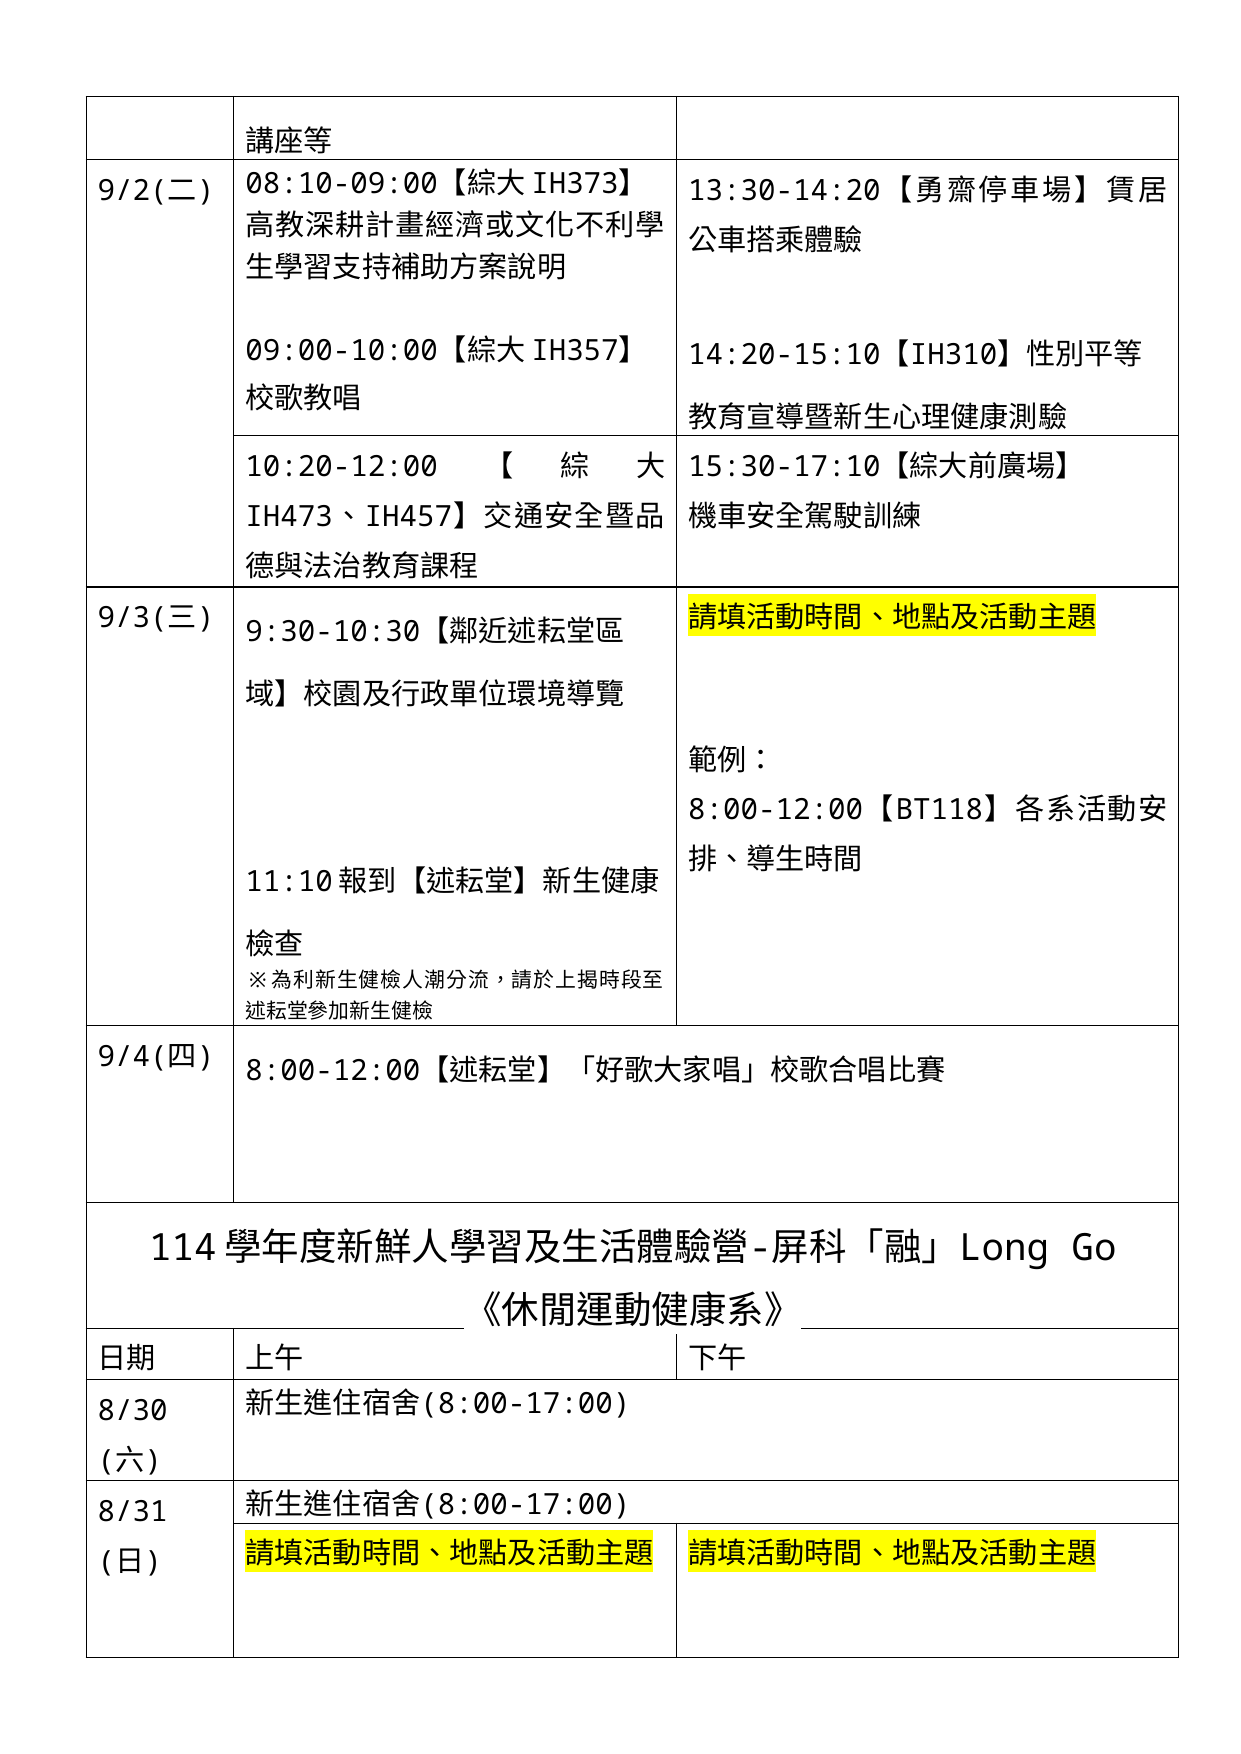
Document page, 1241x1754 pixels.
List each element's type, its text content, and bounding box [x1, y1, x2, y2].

table_cell 下午 [677, 1329, 1178, 1379]
table_cell 8/31(日) [87, 1481, 233, 1657]
table_cell 新生進住宿舍(8:00-17:00) [234, 1380, 1178, 1480]
table_cell 日期 [87, 1329, 233, 1379]
table_cell 9/4(四) [87, 1026, 233, 1202]
table_cell 上午 [234, 1329, 676, 1379]
table_cell 9/3(三) [87, 588, 233, 1025]
table_cell 8:00-12:00【述耘堂】「好歌大家唱」校歌合唱比賽 [234, 1026, 1178, 1202]
table_cell 請填活動時間、地點及活動主題 範例： 8:00-12:00【BT118】各系活動安排、導生時間 [677, 588, 1178, 1025]
table_cell 114學年度新鮮人學習及生活體驗營-屏科「融」Long Go 《休閒運動健康系》 [87, 1203, 1178, 1328]
table_cell 請填活動時間、地點及活動主題 [234, 1524, 676, 1657]
table_cell 10:20-12:00【綜大IH473、IH457】交通安全暨品德與法治教育課程 [234, 436, 676, 586]
table_cell 新生進住宿舍(8:00-17:00) [234, 1481, 1178, 1523]
table_cell 13:30-14:20【勇齋停車場】賃居公車搭乘體驗 14:20-15:10【IH310】性別平等教育宣導暨新生心理健康測驗 [677, 160, 1178, 435]
table_cell 8/30(六) [87, 1380, 233, 1480]
table_cell [677, 97, 1178, 159]
table_cell [87, 97, 233, 159]
table_cell 9/2(二) [87, 160, 233, 586]
table_cell 15:30-17:10【綜大前廣場】 機車安全駕駛訓練 [677, 436, 1178, 586]
table_cell 請填活動時間、地點及活動主題 [677, 1524, 1178, 1657]
table_cell 講座等 [234, 97, 676, 159]
table_cell 9:30-10:30【鄰近述耘堂區域】校園及行政單位環境導覽 11:10報到【述耘堂】新生健康檢查 ※為利新生健檢人潮分流，請於上揭時段至述耘堂參加新生健檢 [234, 588, 676, 1025]
table_cell 08:10-09:00【綜大IH373】 高教深耕計畫經濟或文化不利學生學習支持補助方案說明 09:00-10:00【綜大IH357】 校歌教唱 [234, 160, 676, 435]
